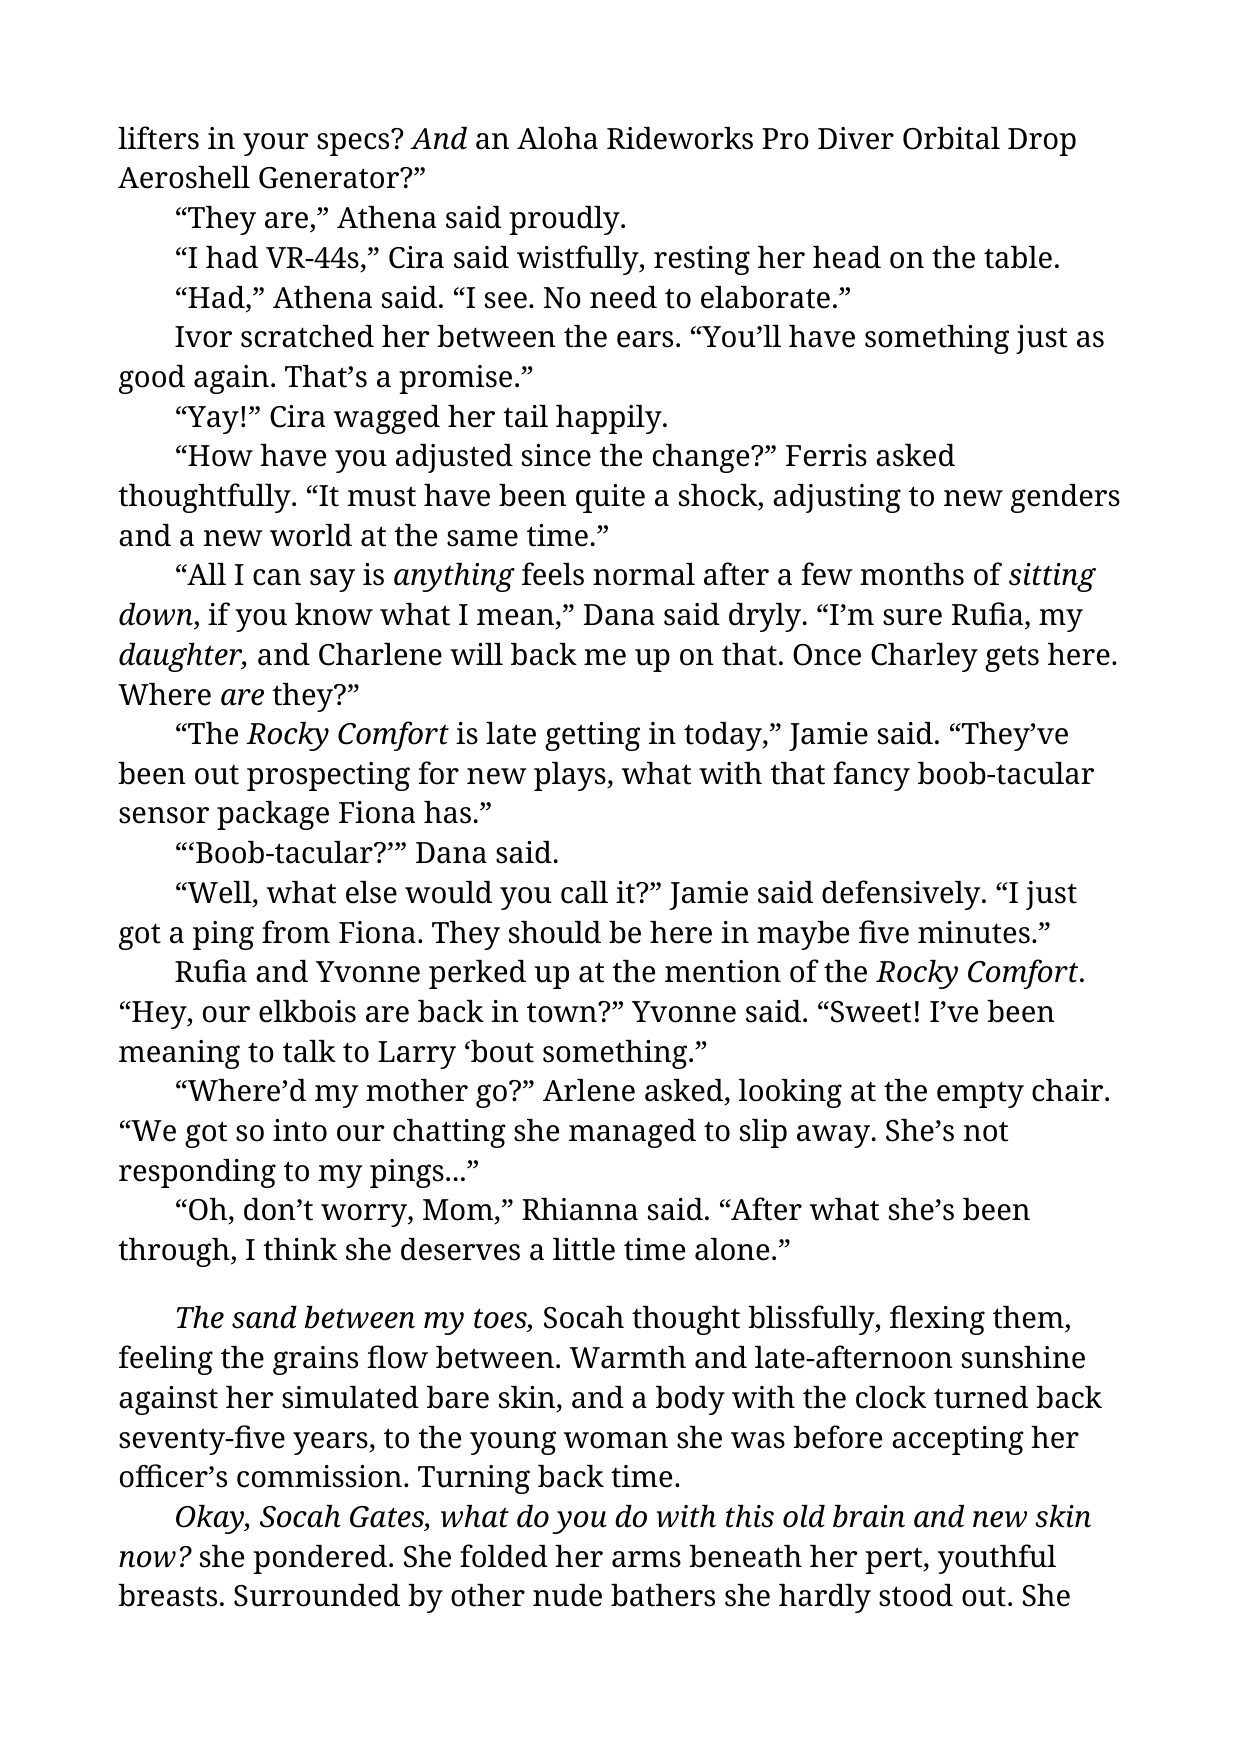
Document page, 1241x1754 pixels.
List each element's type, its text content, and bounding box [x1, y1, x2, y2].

text The sand between my toes, Socah thought blissfully, flexing them, feeling the grains flow between. Warmth and late-afternoon sunshine against her simulated bare skin, and a body with the clock turned back seventy-five years, to the young woman she was before accepting her officer’s commission. Turning back time. [118, 1298, 1122, 1496]
text Rufia and Yvonne perked up at the mention of the Rocky Comfort. “Hey, our elkbois are back in town?” Yvonne said. “Sweet! I’ve been meaning to talk to Larry ‘bout something.” [118, 952, 1122, 1071]
text “The Rocky Comfort is late getting in today,” Jamie said. “They’ve been out prospecting for new plays, what with that fancy boob-tacular sensor package Fiona has.” [118, 713, 1122, 832]
text “Where’d my mother go?” Arlene asked, looking at the empty chair. “We got so into our chatting she managed to slip away. She’s not responding to my pings...” [118, 1071, 1122, 1190]
text “I had VR-44s,” Cira said wistfully, resting her head on the table. [118, 237, 1122, 277]
text lifters in your specs? And an Aloha Rideworks Pro Diver Orbital Drop Aeroshell Generator?” [118, 118, 1122, 197]
text “They are,” Athena said proudly. [118, 197, 1122, 237]
text “Had,” Athena said. “I see. No need to elaborate.” [118, 277, 1122, 317]
text Ivor scratched her between the ears. “You’ll have something just as good again. That’s a promise.” [118, 317, 1122, 396]
text “All I can say is anything feels normal after a few months of sitting down, if you know what I mean,” Dana said dryly. “I’m sure Rufia, my daughter, and Charlene will back me up on that. Once Charley gets here. Where are they?” [118, 555, 1122, 713]
text “‘Boob-tacular?’” Dana said. [118, 832, 1122, 872]
text “Yay!” Cira wagged her tail happily. [118, 396, 1122, 436]
text “Oh, don’t worry, Mom,” Rhianna said. “After what she’s been through, I think she deserves a little time alone.” [118, 1190, 1122, 1269]
text Okay, Socah Gates, what do you do with this old brain and new skin now? she pondered. She folded her arms beneath her pert, youthful breasts. Surrounded by other nude bathers she hardly stood out. She [118, 1496, 1122, 1615]
text “Well, what else would you call it?” Jamie said defensively. “I just got a ping from Fiona. They should be here in maybe five minutes.” [118, 872, 1122, 952]
text “How have you adjusted since the change?” Ferris asked thoughtfully. “It must have been quite a shock, adjusting to new genders and a new world at the same time.” [118, 436, 1122, 555]
